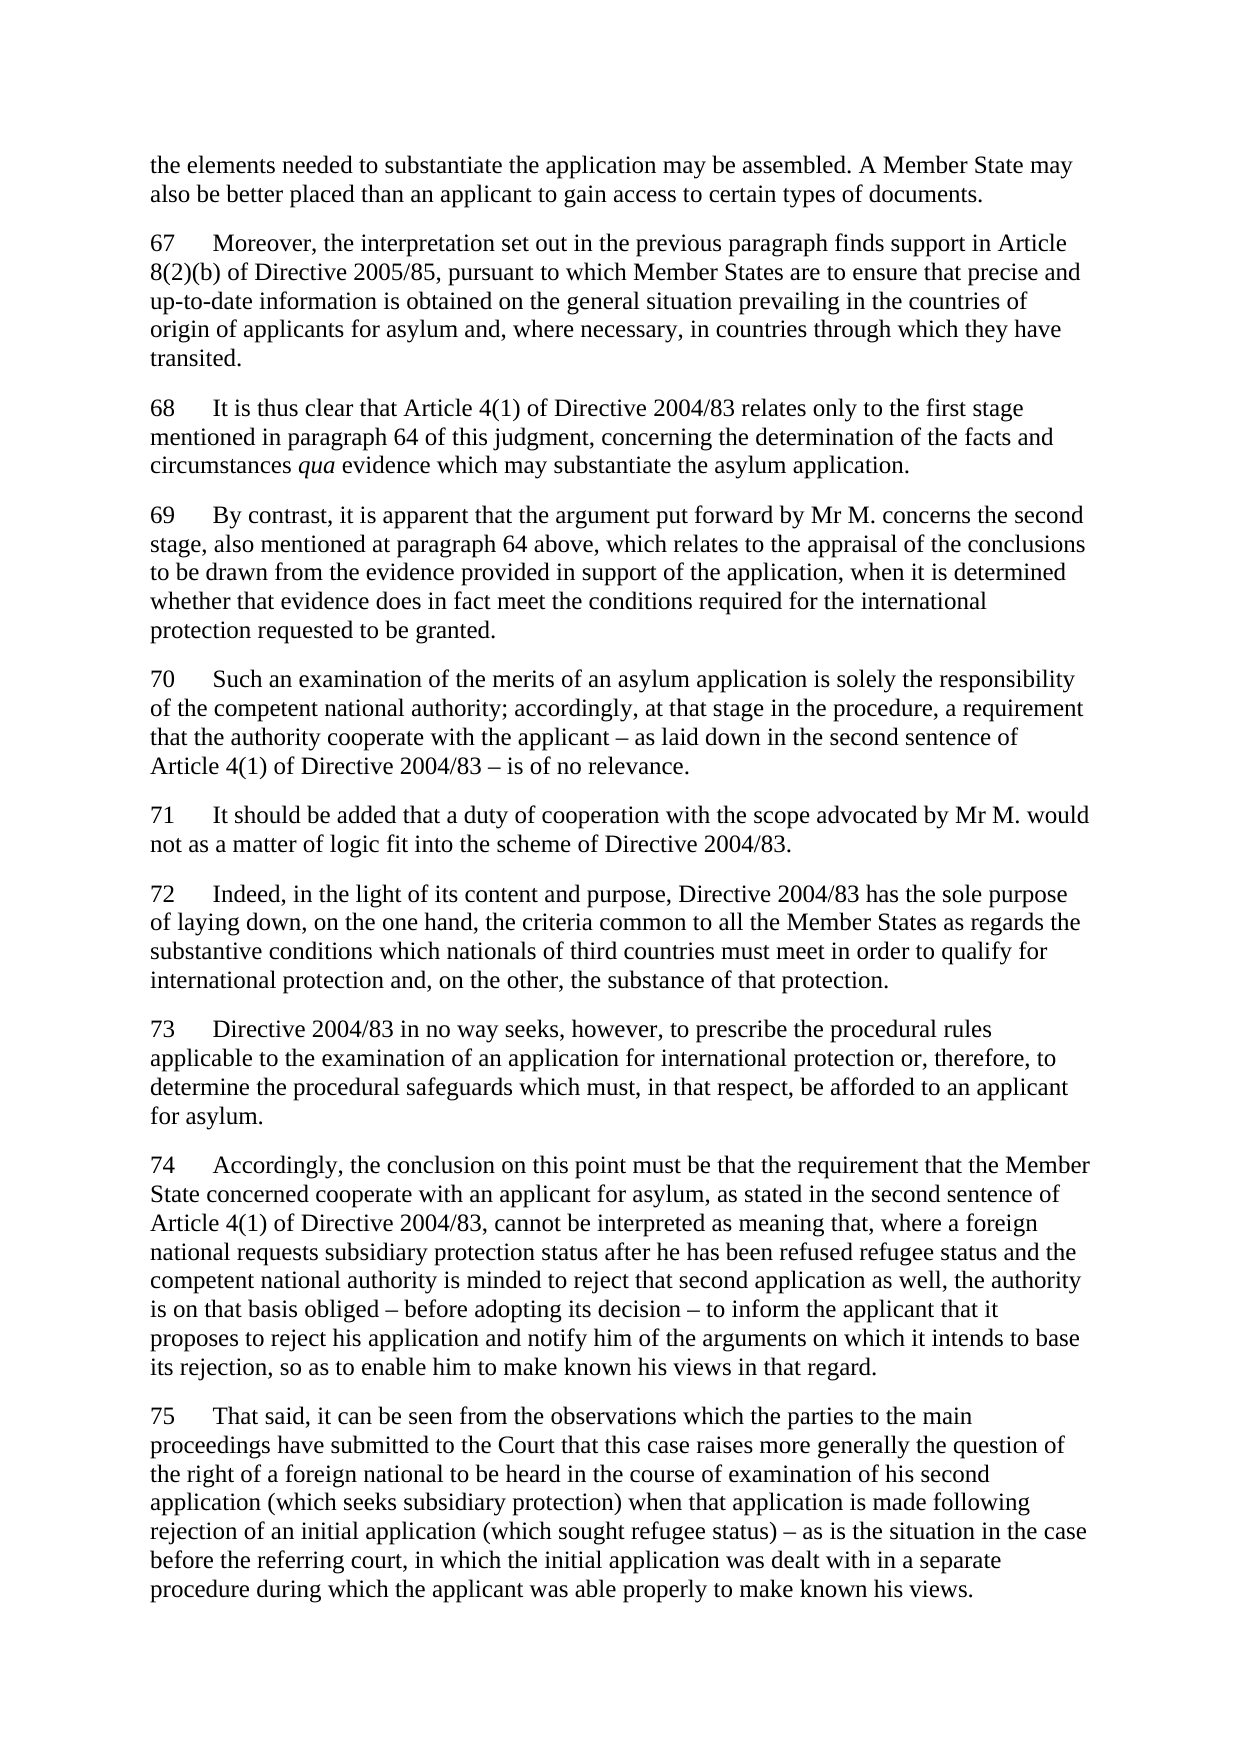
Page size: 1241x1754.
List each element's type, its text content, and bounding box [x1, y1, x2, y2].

text 74 Accordingly, the conclusion on this point must be that the requirement that the Member State concerned cooperate with an applicant for asylum, as stated in the second sentence of Article 4(1) of Directive 2004/83, cannot be interpreted as meaning that, where a foreign national requests subsidiary protection status after he has been refused refugee status and the competent national authority is minded to reject that second application as well, the authority is on that basis obliged – before adopting its decision – to inform the applicant that it proposes to reject his application and notify him of the arguments on which it intends to base its rejection, so as to enable him to make known his views in that regard. [150, 1150, 1090, 1380]
text the elements needed to substantiate the application may be assembled. A Member State may also be better placed than an applicant to gain access to certain types of documents. [150, 150, 1090, 207]
text 67 Moreover, the interpretation set out in the previous paragraph finds support in Article 8(2)(b) of Directive 2005/85, pursuant to which Member States are to ensure that precise and up-to-date information is obtained on the general situation prevailing in the countries of origin of applicants for asylum and, where necessary, in countries through which they have transited. [150, 228, 1090, 372]
text 72 Indeed, in the light of its content and purpose, Directive 2004/83 has the sole purpose of laying down, on the one hand, the criteria common to all the Member States as regards the substantive conditions which nationals of third countries must meet in order to qualify for international protection and, on the other, the substance of that protection. [150, 879, 1090, 994]
text 71 It should be added that a duty of cooperation with the scope advocated by Mr M. would not as a matter of logic fit into the scheme of Directive 2004/83. [150, 800, 1090, 858]
text 73 Directive 2004/83 in no way seeks, however, to prescribe the procedural rules applicable to the examination of an application for international protection or, therefore, to determine the procedural safeguards which must, in that respect, be afforded to an applicant for asylum. [150, 1014, 1090, 1129]
text 70 Such an examination of the merits of an asylum application is solely the responsibility of the competent national authority; accordingly, at that stage in the procedure, a requirement that the authority cooperate with the applicant – as laid down in the second sentence of Article 4(1) of Directive 2004/83 – is of no relevance. [150, 664, 1090, 779]
text 69 By contrast, it is apparent that the argument put forward by Mr M. concerns the second stage, also mentioned at paragraph 64 above, which relates to the appraisal of the conclusions to be drawn from the evidence provided in support of the application, when it is determined whether that evidence does in fact meet the conditions required for the international protection requested to be granted. [150, 500, 1090, 644]
text 68 It is thus clear that Article 4(1) of Directive 2004/83 relates only to the first stage mentioned in paragraph 64 of this judgment, concerning the determination of the facts and circumstances qua evidence which may substantiate the asylum application. [150, 393, 1090, 479]
text 75 That said, it can be seen from the observations which the parties to the main proceedings have submitted to the Court that this case raises more generally the question of the right of a foreign national to be heard in the course of examination of his second application (which seeks subsidiary protection) when that application is made following rejection of an initial application (which sought refugee status) – as is the situation in the case before the referring court, in which the initial application was dealt with in a separate procedure during which the applicant was able properly to make known his views. [150, 1401, 1090, 1602]
